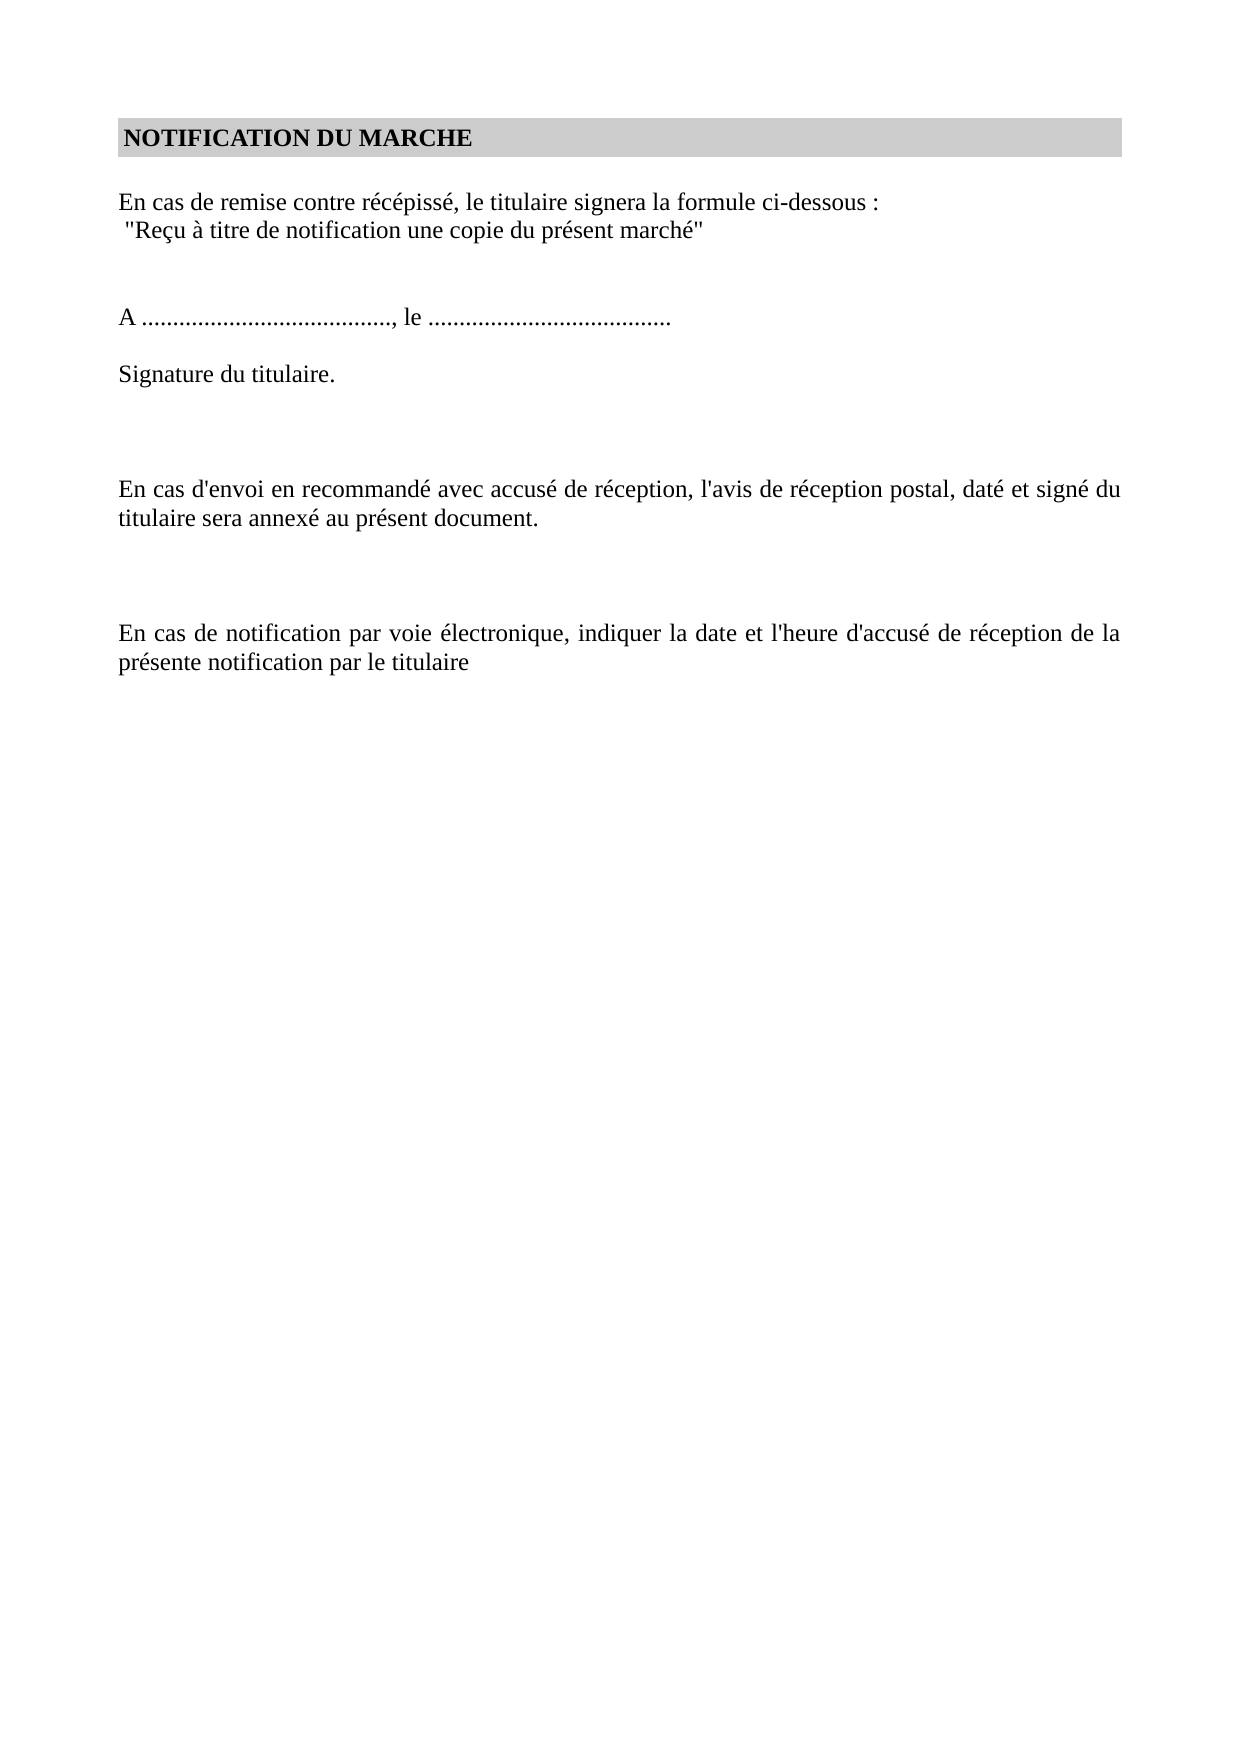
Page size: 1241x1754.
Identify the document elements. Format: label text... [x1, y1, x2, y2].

text A ........................................, le ....................................... [118, 302, 1122, 330]
text Signature du titulaire. [118, 359, 1122, 388]
text En cas de remise contre récépissé, le titulaire signera la formule ci-dessous : [118, 187, 1122, 215]
text "Reçu à titre de notification une copie du présent marché" [118, 215, 1122, 244]
text En cas d'envoi en recommandé avec accusé de réception, l'avis de réception postal, daté et signé du titulaire sera annexé au présent document. [118, 474, 1122, 532]
subtitle NOTIFICATION DU MARCHE [120, 120, 1120, 155]
text En cas de notification par voie électronique, indiquer la date et l'heure d'accusé de réception de la présente notification par le titulaire [118, 618, 1122, 675]
